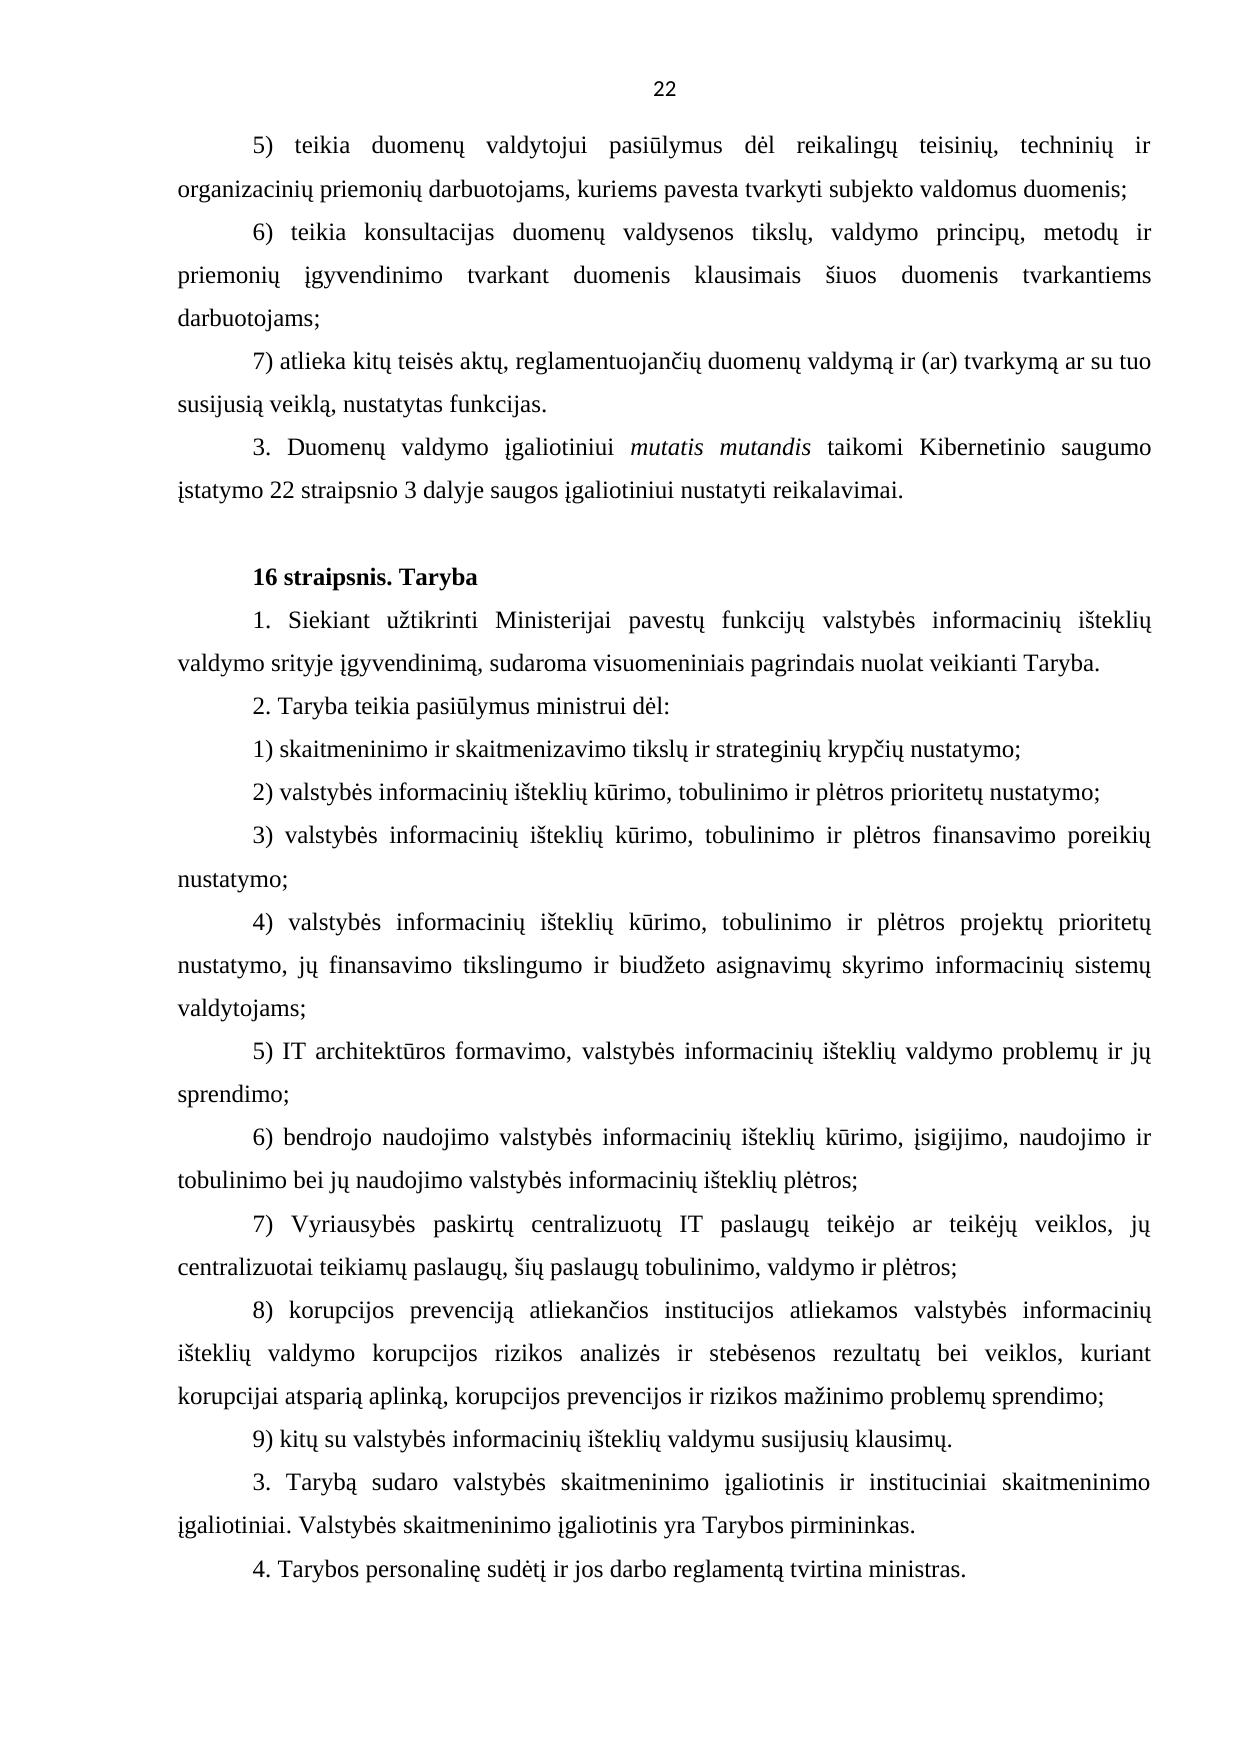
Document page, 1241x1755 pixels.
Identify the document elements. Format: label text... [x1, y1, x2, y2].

text 1) skaitmeninimo ir skaitmenizavimo tikslų ir strateginių krypčių nustatymo; [177, 734, 1152, 763]
text 4. Tarybos personalinę sudėtį ir jos darbo reglamentą tvirtina ministras. [177, 1554, 1152, 1582]
text 2. Taryba teikia pasiūlymus ministrui dėl: [177, 691, 1152, 720]
text 7) atlieka kitų teisės aktų, reglamentuojančių duomenų valdymą ir (ar) tvarkymą ar su tuo susijusią veiklą, nustatytas funkcijas. [177, 346, 1152, 418]
text 3. Tarybą sudaro valstybės skaitmeninimo įgaliotinis ir instituciniai skaitmeninimo įgaliotiniai. Valstybės skaitmeninimo įgaliotinis yra Tarybos pirmininkas. [177, 1467, 1152, 1539]
text 6) teikia konsultacijas duomenų valdysenos tikslų, valdymo principų, metodų ir priemonių įgyvendinimo tvarkant duomenis klausimais šiuos duomenis tvarkantiems darbuotojams; [177, 217, 1152, 332]
text 9) kitų su valstybės informacinių išteklių valdymu susijusių klausimų. [177, 1424, 1152, 1453]
text 7) Vyriausybės paskirtų centralizuotų IT paslaugų teikėjo ar teikėjų veiklos, jų centralizuotai teikiamų paslaugų, šių paslaugų tobulinimo, valdymo ir plėtros; [177, 1209, 1152, 1281]
text 4) valstybės informacinių išteklių kūrimo, tobulinimo ir plėtros projektų prioritetų nustatymo, jų finansavimo tikslingumo ir biudžeto asignavimų skyrimo informacinių sistemų valdytojams; [177, 907, 1152, 1022]
text 16 straipsnis. Taryba [177, 562, 1152, 591]
text 6) bendrojo naudojimo valstybės informacinių išteklių kūrimo, įsigijimo, naudojimo ir tobulinimo bei jų naudojimo valstybės informacinių išteklių plėtros; [177, 1122, 1152, 1194]
text 3) valstybės informacinių išteklių kūrimo, tobulinimo ir plėtros finansavimo poreikių nustatymo; [177, 821, 1152, 892]
text 5) teikia duomenų valdytojui pasiūlymus dėl reikalingų teisinių, techninių ir organizacinių priemonių darbuotojams, kuriems pavesta tvarkyti subjekto valdomus duomenis; [177, 131, 1152, 202]
text 1. Siekiant užtikrinti Ministerijai pavestų funkcijų valstybės informacinių išteklių valdymo srityje įgyvendinimą, sudaroma visuomeniniais pagrindais nuolat veikianti Taryba. [177, 605, 1152, 677]
text 2) valstybės informacinių išteklių kūrimo, tobulinimo ir plėtros prioritetų nustatymo; [177, 777, 1152, 806]
text 8) korupcijos prevenciją atliekančios institucijos atliekamos valstybės informacinių išteklių valdymo korupcijos rizikos analizės ir stebėsenos rezultatų bei veiklos, kuriant korupcijai atsparią aplinką, korupcijos prevencijos ir rizikos mažinimo problemų sprendimo; [177, 1295, 1152, 1410]
text 5) IT architektūros formavimo, valstybės informacinių išteklių valdymo problemų ir jų sprendimo; [177, 1036, 1152, 1108]
text 3. Duomenų valdymo įgaliotiniui mutatis mutandis taikomi Kibernetinio saugumo įstatymo 22 straipsnio 3 dalyje saugos įgaliotiniui nustatyti reikalavimai. [177, 432, 1152, 504]
